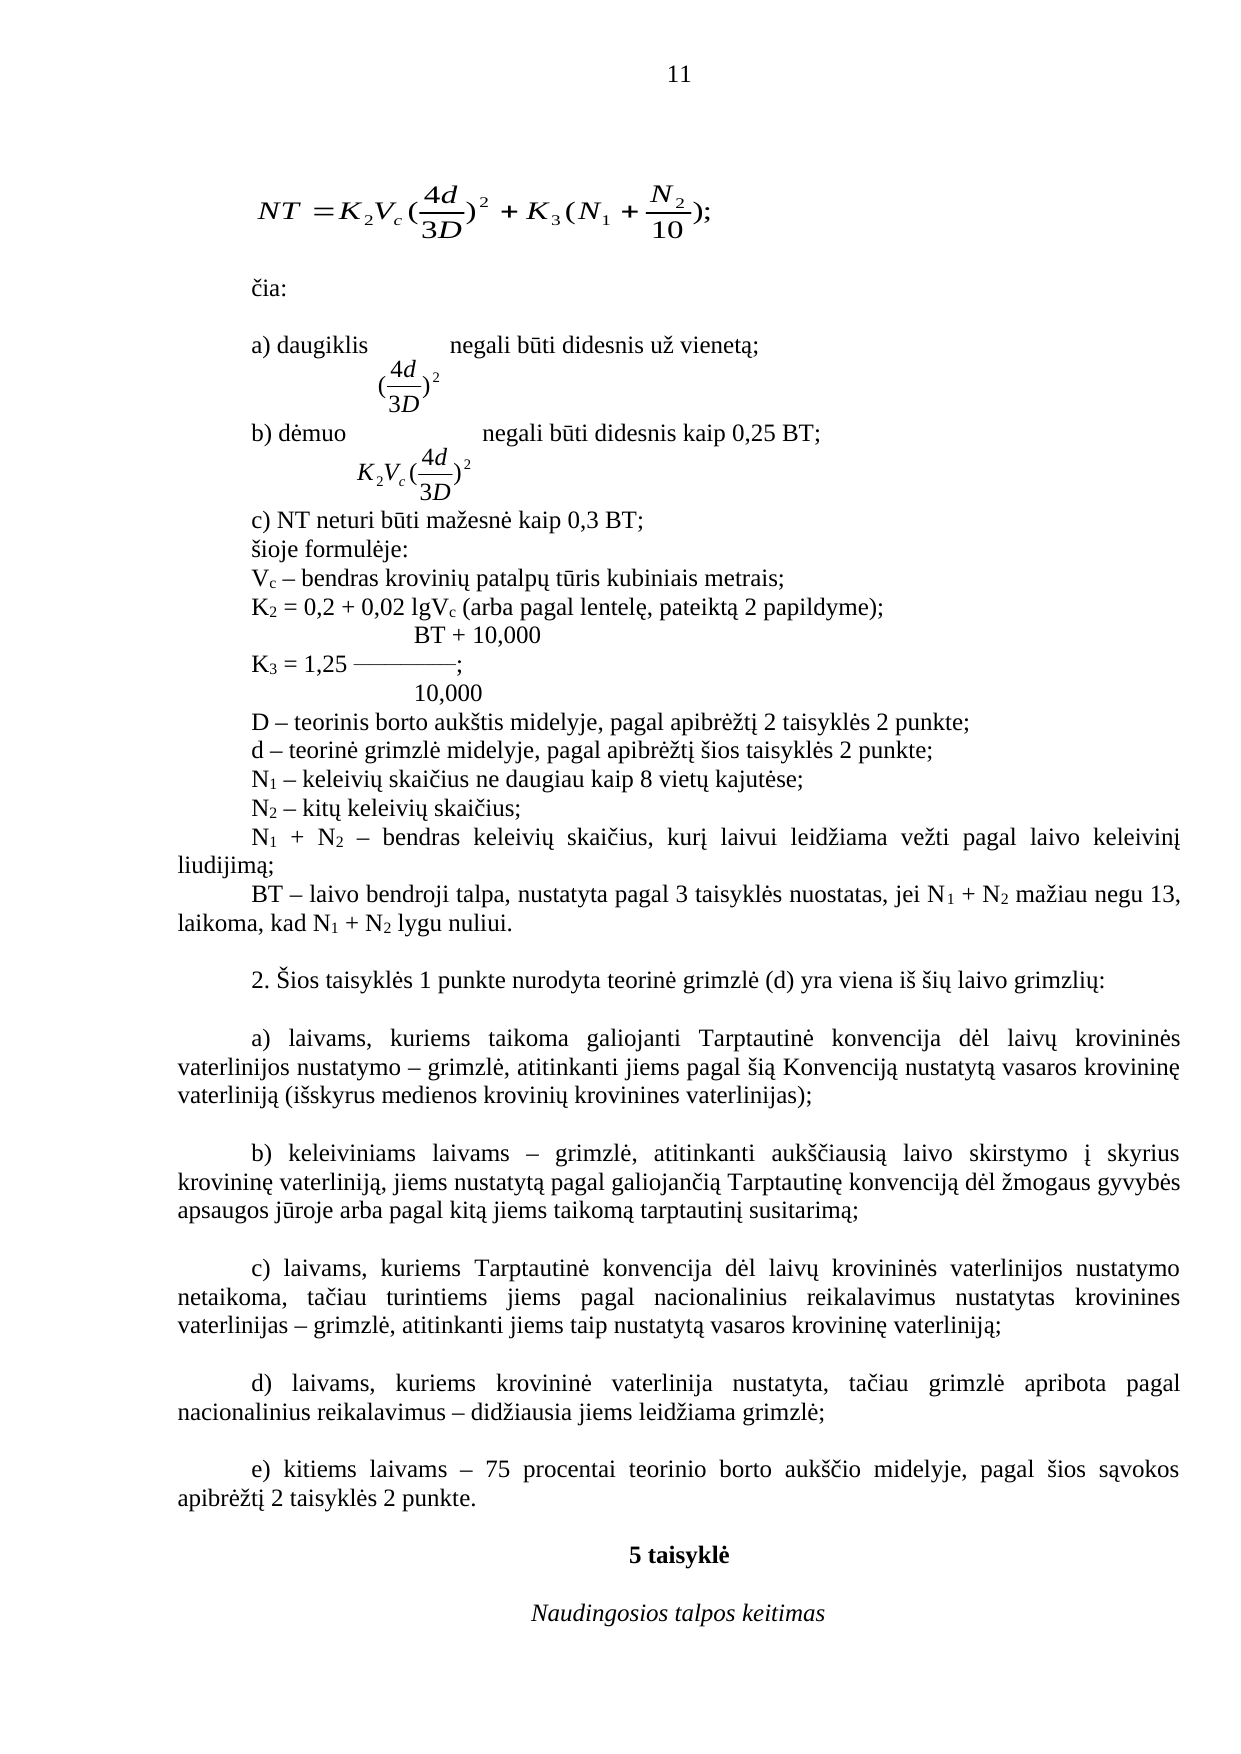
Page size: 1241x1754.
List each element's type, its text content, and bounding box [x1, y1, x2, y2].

text 5 taisyklė [177, 1540, 1181, 1569]
text 2. Šios taisyklės 1 punkte nurodyta teorinė grimzlė (d) yra viena iš šių laivo grimzlių: [177, 965, 1181, 994]
text b) keleiviniams laivams – grimzlė, atitinkanti aukščiausią laivo skirstymo į skyrius krovininę vaterliniją, jiems nustatytą pagal galiojančią Tarptautinę konvenciją dėl žmogaus gyvybės apsaugos jūroje arba pagal kitą jiems taikomą tarptautinį susitarimą; [177, 1138, 1181, 1224]
text d – teorinė grimzlė midelyje, pagal apibrėžtį šios taisyklės 2 punkte; [177, 735, 1181, 764]
text D – teorinis borto aukštis midelyje, pagal apibrėžtį 2 taisyklės 2 punkte; [177, 707, 1181, 735]
text BT – laivo bendroji talpa, nustatyta pagal 3 taisyklės nuostatas, jei N1 + N2 mažiau negu 13, laikoma, kad N1 + N2 lygu nuliui. [177, 879, 1181, 937]
text c) laivams, kuriems Tarptautinė konvencija dėl laivų krovininės vaterlinijos nustatymo netaikoma, tačiau turintiems jiems pagal nacionalinius reikalavimus nustatytas krovinines vaterlinijas – grimzlė, atitinkanti jiems taip nustatytą vasaros krovininę vaterliniją; [177, 1253, 1181, 1339]
text e) kitiems laivams – 75 procentai teorinio borto aukščio midelyje, pagal šios sąvokos apibrėžtį 2 taisyklės 2 punkte. [177, 1454, 1181, 1512]
text N2 – kitų keleivių skaičius; [177, 793, 1181, 822]
text a) daugiklis (4d/3D)^2 negali būti didesnis už vienetą; [177, 331, 1181, 418]
text Naudingosios talpos keitimas [177, 1598, 1181, 1627]
text K3 = 1,25 _____________; [177, 649, 1181, 678]
text K2 = 0,2 + 0,02 lgVc (arba pagal lentelę, pateiktą 2 papildyme); [177, 592, 1181, 620]
text Vc – bendras krovinių patalpų tūris kubiniais metrais; [177, 563, 1181, 592]
text čia: [177, 273, 1181, 302]
text BT + 10,000 [340, 620, 1181, 649]
text N1 – keleivių skaičius ne daugiau kaip 8 vietų kajutėse; [177, 764, 1181, 793]
text a) laivams, kuriems taikoma galiojanti Tarptautinė konvencija dėl laivų krovininės vaterlinijos nustatymo – grimzlė, atitinkanti jiems pagal šią Konvenciją nustatytą vasaros krovininę vaterliniją (išskyrus medienos krovinių krovinines vaterlinijas); [177, 1023, 1181, 1109]
text d) laivams, kuriems krovininė vaterlinija nustatyta, tačiau grimzlė apribota pagal nacionalinius reikalavimus – didžiausia jiems leidžiama grimzlė; [177, 1368, 1181, 1425]
text b) dėmuo K2VC (4d/3D)^2 negali būti didesnis kaip 0,25 BT; [177, 418, 1181, 505]
text c) NT neturi būti mažesnė kaip 0,3 BT; [177, 505, 1181, 534]
text 10,000 [340, 678, 1181, 707]
text šioje formulėje: [177, 534, 1181, 563]
text N1 + N2 – bendras keleivių skaičius, kurį laivui leidžiama vežti pagal laivo keleivinį liudijimą; [177, 822, 1181, 879]
